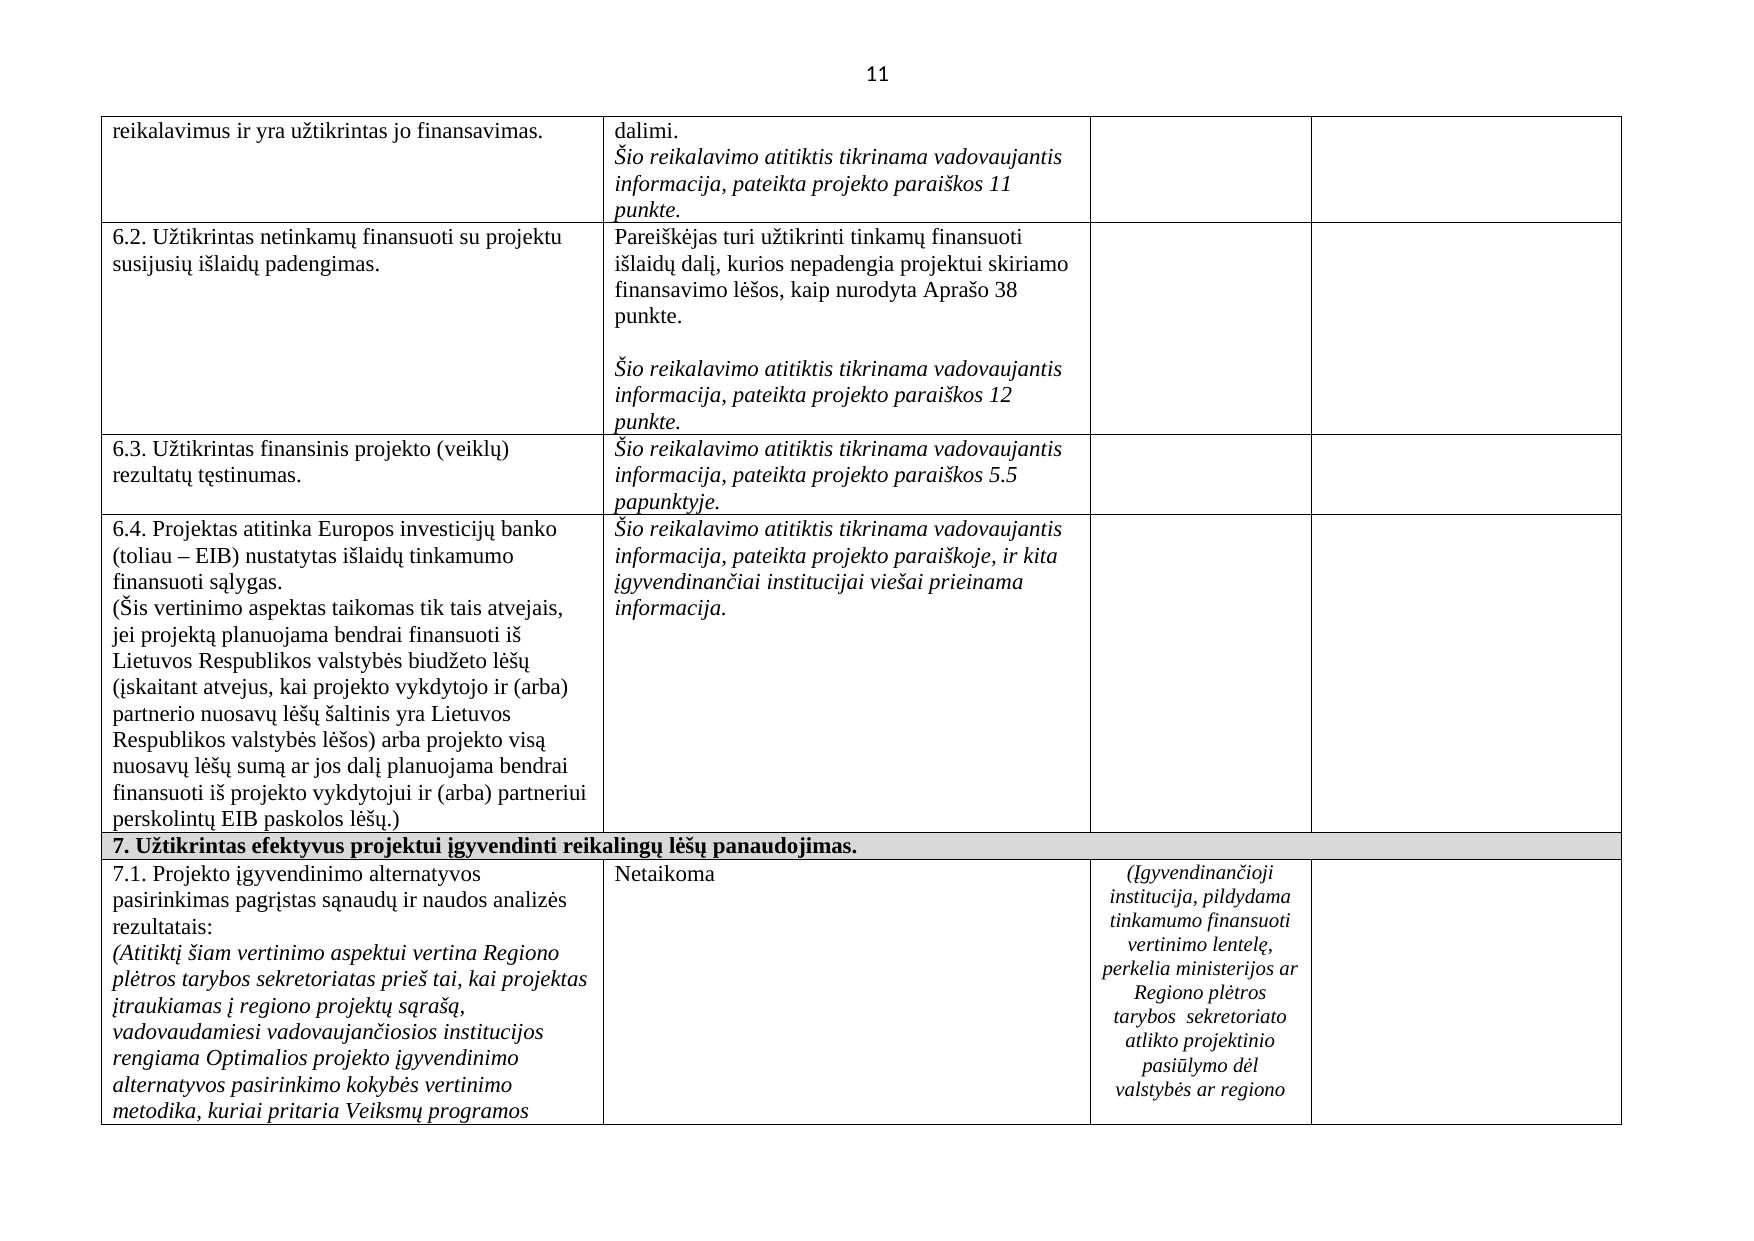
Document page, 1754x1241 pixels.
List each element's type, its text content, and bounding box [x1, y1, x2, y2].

table_cell [1312, 223, 1621, 434]
table_cell 6.2. Užtikrintas netinkamų finansuoti su projektu susijusių išlaidų padengimas. [102, 223, 603, 434]
table_cell [1091, 223, 1311, 434]
table_cell [1312, 860, 1621, 1123]
table_cell Šio reikalavimo atitiktis tikrinama vadovaujantis informacija, pateikta projekto paraiškoje, ir kita įgyvendinančiai institucijai viešai prieinama informacija. [604, 515, 1090, 832]
table_cell Pareiškėjas turi užtikrinti tinkamų finansuoti išlaidų dalį, kurios nepadengia projektui skiriamo finansavimo lėšos, kaip nurodyta Aprašo 38 punkte. Šio reikalavimo atitiktis tikrinama vadovaujantis informacija, pateikta projekto paraiškos 12 punkte. [604, 223, 1090, 434]
table_cell [1091, 515, 1311, 832]
table_cell Šio reikalavimo atitiktis tikrinama vadovaujantis informacija, pateikta projekto paraiškos 5.5 papunktyje. [604, 435, 1090, 514]
table_cell 6.3. Užtikrintas finansinis projekto (veiklų) rezultatų tęstinumas. [102, 435, 603, 514]
table_cell [1312, 515, 1621, 832]
table_cell 7. Užtikrintas efektyvus projektui įgyvendinti reikalingų lėšų panaudojimas. [102, 833, 1621, 859]
table_cell 7.1. Projekto įgyvendinimo alternatyvos pasirinkimas pagrįstas sąnaudų ir naudos analizės rezultatais: (Atitiktį šiam vertinimo aspektui vertina Regiono plėtros tarybos sekretoriatas prieš tai, kai projektas įtraukiamas į regiono projektų sąrašą, vadovaudamiesi vadovaujančiosios institucijos rengiama Optimalios projekto įgyvendinimo alternatyvos pasirinkimo kokybės vertinimo metodika, kuriai pritaria Veiksmų programos [102, 860, 603, 1123]
table_cell Netaikoma [604, 860, 1090, 1123]
table_cell [1091, 435, 1311, 514]
table_cell 6.4. Projektas atitinka Europos investicijų banko (toliau – EIB) nustatytas išlaidų tinkamumo finansuoti sąlygas. (Šis vertinimo aspektas taikomas tik tais atvejais, jei projektą planuojama bendrai finansuoti iš Lietuvos Respublikos valstybės biudžeto lėšų (įskaitant atvejus, kai projekto vykdytojo ir (arba) partnerio nuosavų lėšų šaltinis yra Lietuvos Respublikos valstybės lėšos) arba projekto visą nuosavų lėšų sumą ar jos dalį planuojama bendrai finansuoti iš projekto vykdytojui ir (arba) partneriui perskolintų EIB paskolos lėšų.) [102, 515, 603, 832]
table_cell reikalavimus ir yra užtikrintas jo finansavimas. [102, 117, 603, 222]
table_cell [1312, 435, 1621, 514]
table_cell [1312, 117, 1621, 222]
table_cell [1091, 117, 1311, 222]
table_cell (Įgyvendinančioji institucija, pildydama tinkamumo finansuoti vertinimo lentelę, perkelia ministerijos ar Regiono plėtros tarybos sekretoriato atlikto projektinio pasiūlymo dėl valstybės ar regiono [1091, 860, 1311, 1123]
table_cell dalimi. Šio reikalavimo atitiktis tikrinama vadovaujantis informacija, pateikta projekto paraiškos 11 punkte. [604, 117, 1090, 222]
